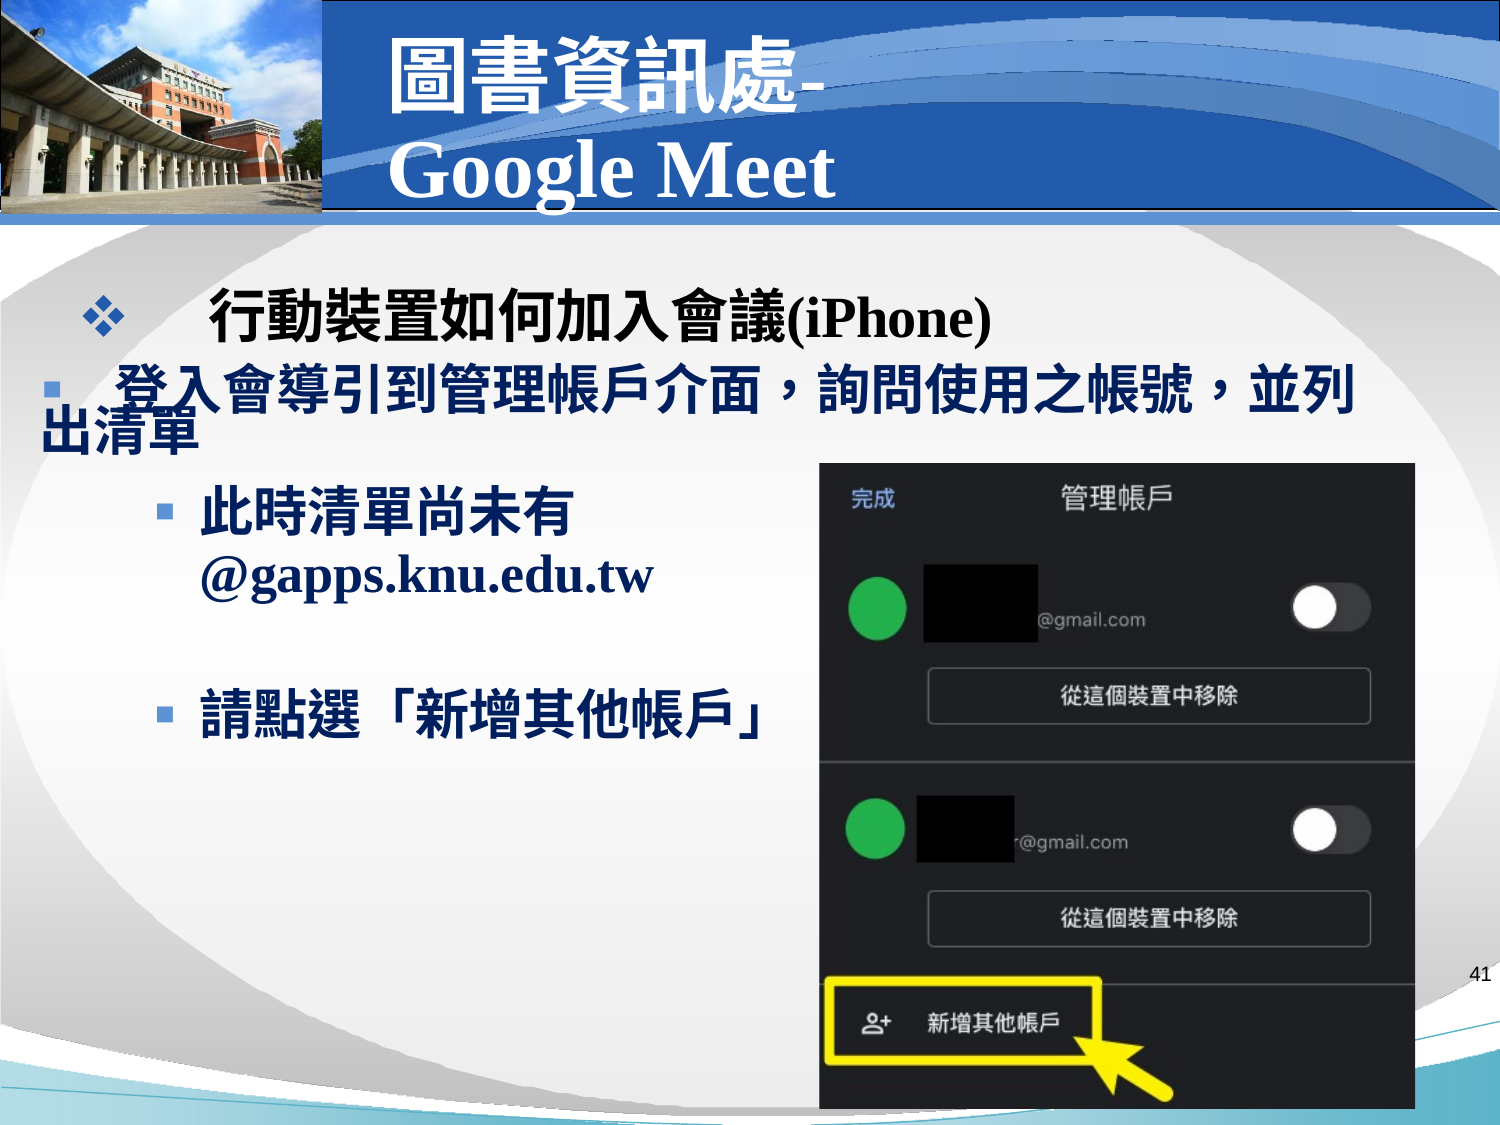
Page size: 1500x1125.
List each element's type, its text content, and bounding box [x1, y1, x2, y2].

text 41 [1466, 967, 1492, 986]
